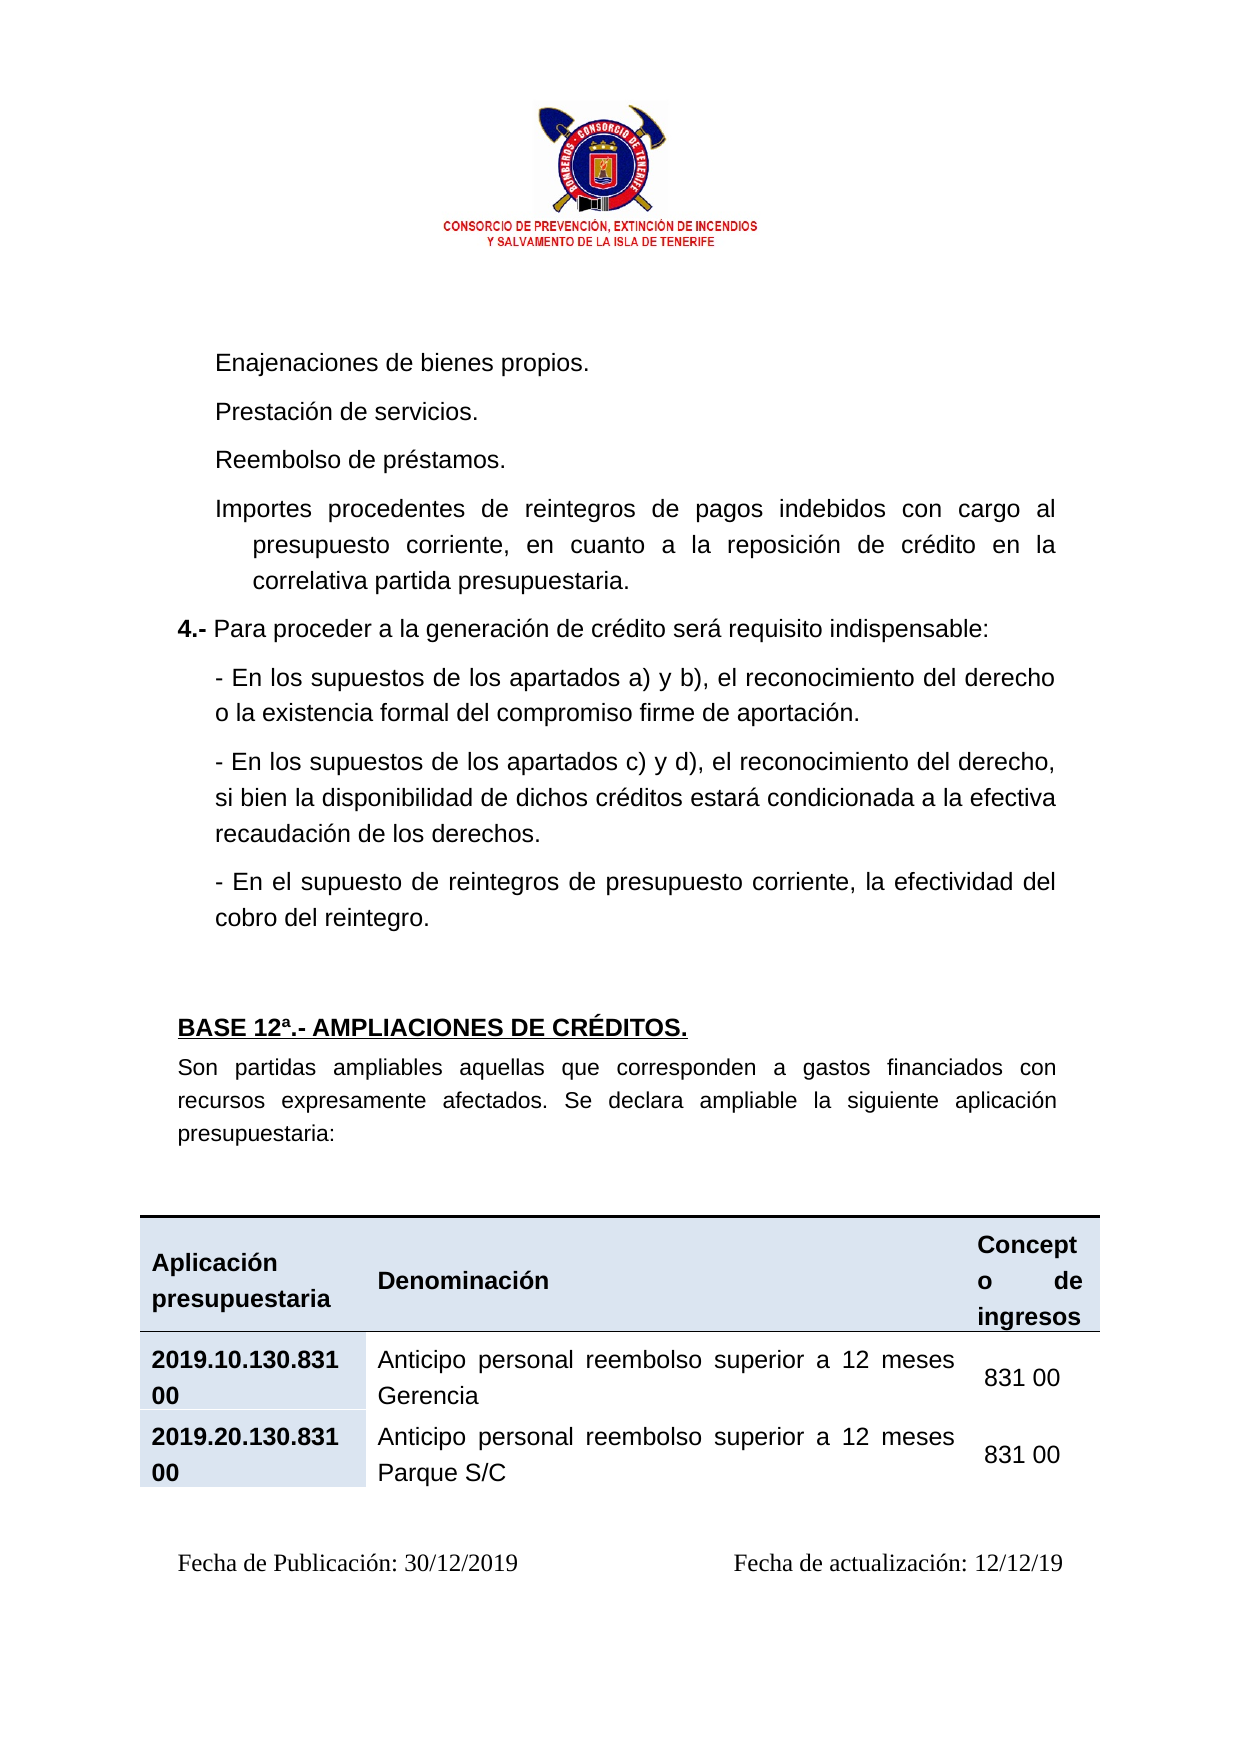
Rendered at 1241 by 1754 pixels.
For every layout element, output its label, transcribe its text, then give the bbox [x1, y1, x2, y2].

text Prestación de servicios. [215, 397, 1057, 426]
text - En el supuesto de reintegros de presupuesto corriente, la efectividad del cobro del reintegro. [215, 867, 1057, 932]
table_cell Anticipo personal reembolso superior a 12 meses Gerencia [366, 1332, 973, 1409]
subtitle BASE 12ª.- AMPLIACIONES DE CRÉDITOS. [177, 1012, 1063, 1041]
table_cell 831 00 [973, 1410, 1100, 1487]
table_header Concepto de ingresos [973, 1218, 1100, 1331]
text 4.- Para proceder a la generación de crédito será requisito indispensable: [177, 614, 1057, 643]
text - En los supuestos de los apartados c) y d), el reconocimiento del derecho, si bien la disponibilidad de dichos créditos estará condicionada a la efectiva recaudación de los derechos. [215, 747, 1057, 847]
picture [418, 93, 788, 260]
text Enajenaciones de bienes propios. [215, 348, 1057, 377]
text Son partidas ampliables aquellas que corresponden a gastos financiados con recursos expresamente afectados. Se declara ampliable la siguiente aplicación presupuestaria: [177, 1054, 1057, 1146]
table_cell 2019.10.130.83100 [140, 1332, 366, 1409]
table_cell 2019.20.130.83100 [140, 1410, 366, 1487]
text Importes procedentes de reintegros de pagos indebidos con cargo al presupuesto corriente, en cuanto a la reposición de crédito en la correlativa partida presupuestaria. [215, 494, 1057, 594]
text Reembolso de préstamos. [215, 445, 1057, 474]
table_header Aplicación presupuestaria [140, 1218, 366, 1331]
table_header Denominación [366, 1218, 973, 1331]
text - En los supuestos de los apartados a) y b), el reconocimiento del derecho o la existencia formal del compromiso firme de aportación. [215, 662, 1057, 727]
table_cell 831 00 [973, 1332, 1100, 1409]
table_cell Anticipo personal reembolso superior a 12 meses Parque S/C [366, 1410, 973, 1487]
